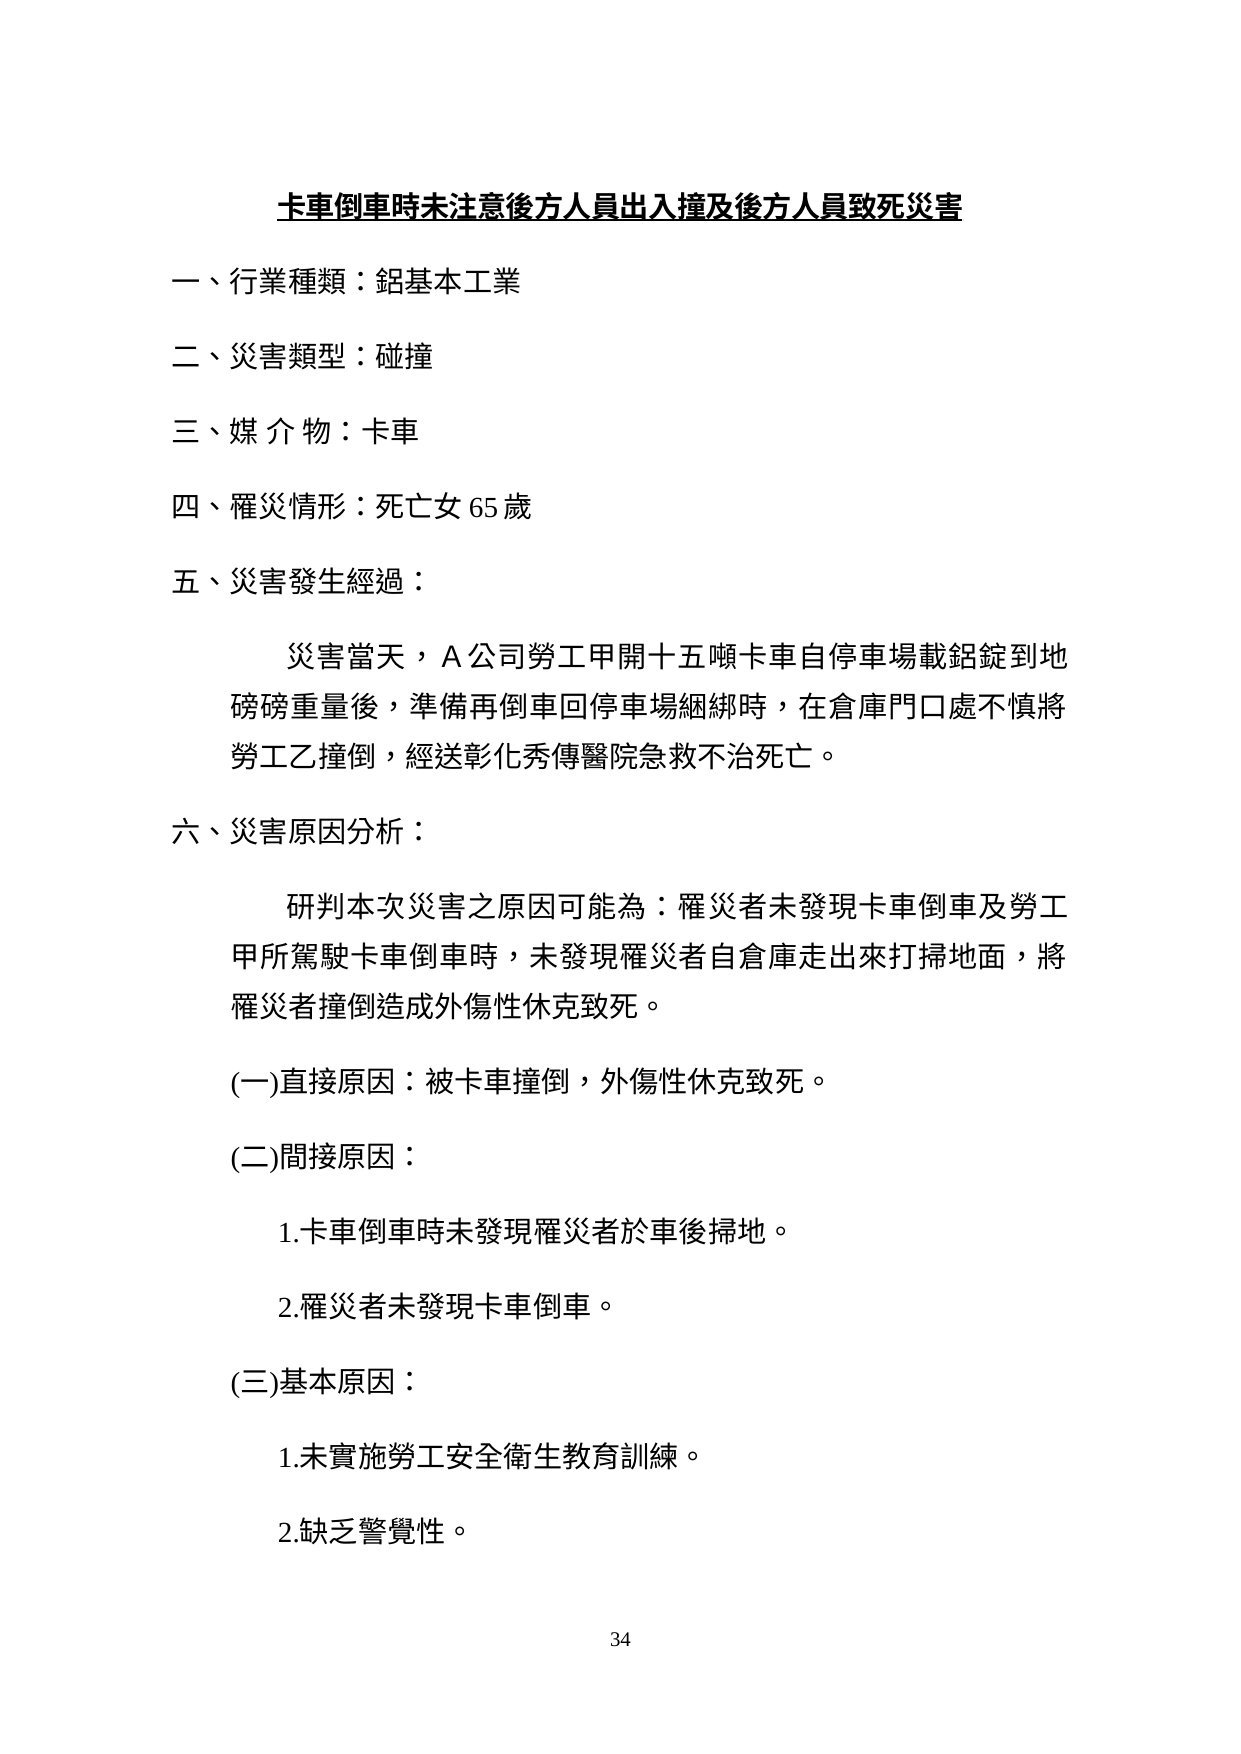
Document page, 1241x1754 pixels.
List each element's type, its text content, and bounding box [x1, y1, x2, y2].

table_header 卡車倒車時未注意後方人員出入撞及後方人員致死災害 一、行業種類：鋁基本工業 二、災害類型：碰撞 三、媒 介 物：卡車 四、罹災情形：死亡女65歲 五、災害發生經過： 災害當天，Ａ公司勞工甲開十五噸卡車自停車場載鋁錠到地磅磅重量後，準備再倒車回停車場綑綁時，在倉庫門口處不慎將勞工乙撞倒，經送彰化秀傳醫院急救不治死亡。 六、災害原因分析： 研判本次災害之原因可能為：罹災者未發現卡車倒車及勞工甲所駕駛卡車倒車時，未發現罹災者自倉庫走出來打掃地面，將罹災者撞倒造成外傷性休克致死。 (一)直接原因：被卡車撞倒，外傷性休克致死。 (二)間接原因： 1.卡車倒車時未發現罹災者於車後掃地。 2.罹災者未發現卡車倒車。 (三)基本原因： 1.未實施勞工安全衛生教育訓練。 2.缺乏警覺性。 [168, 165, 1072, 1564]
